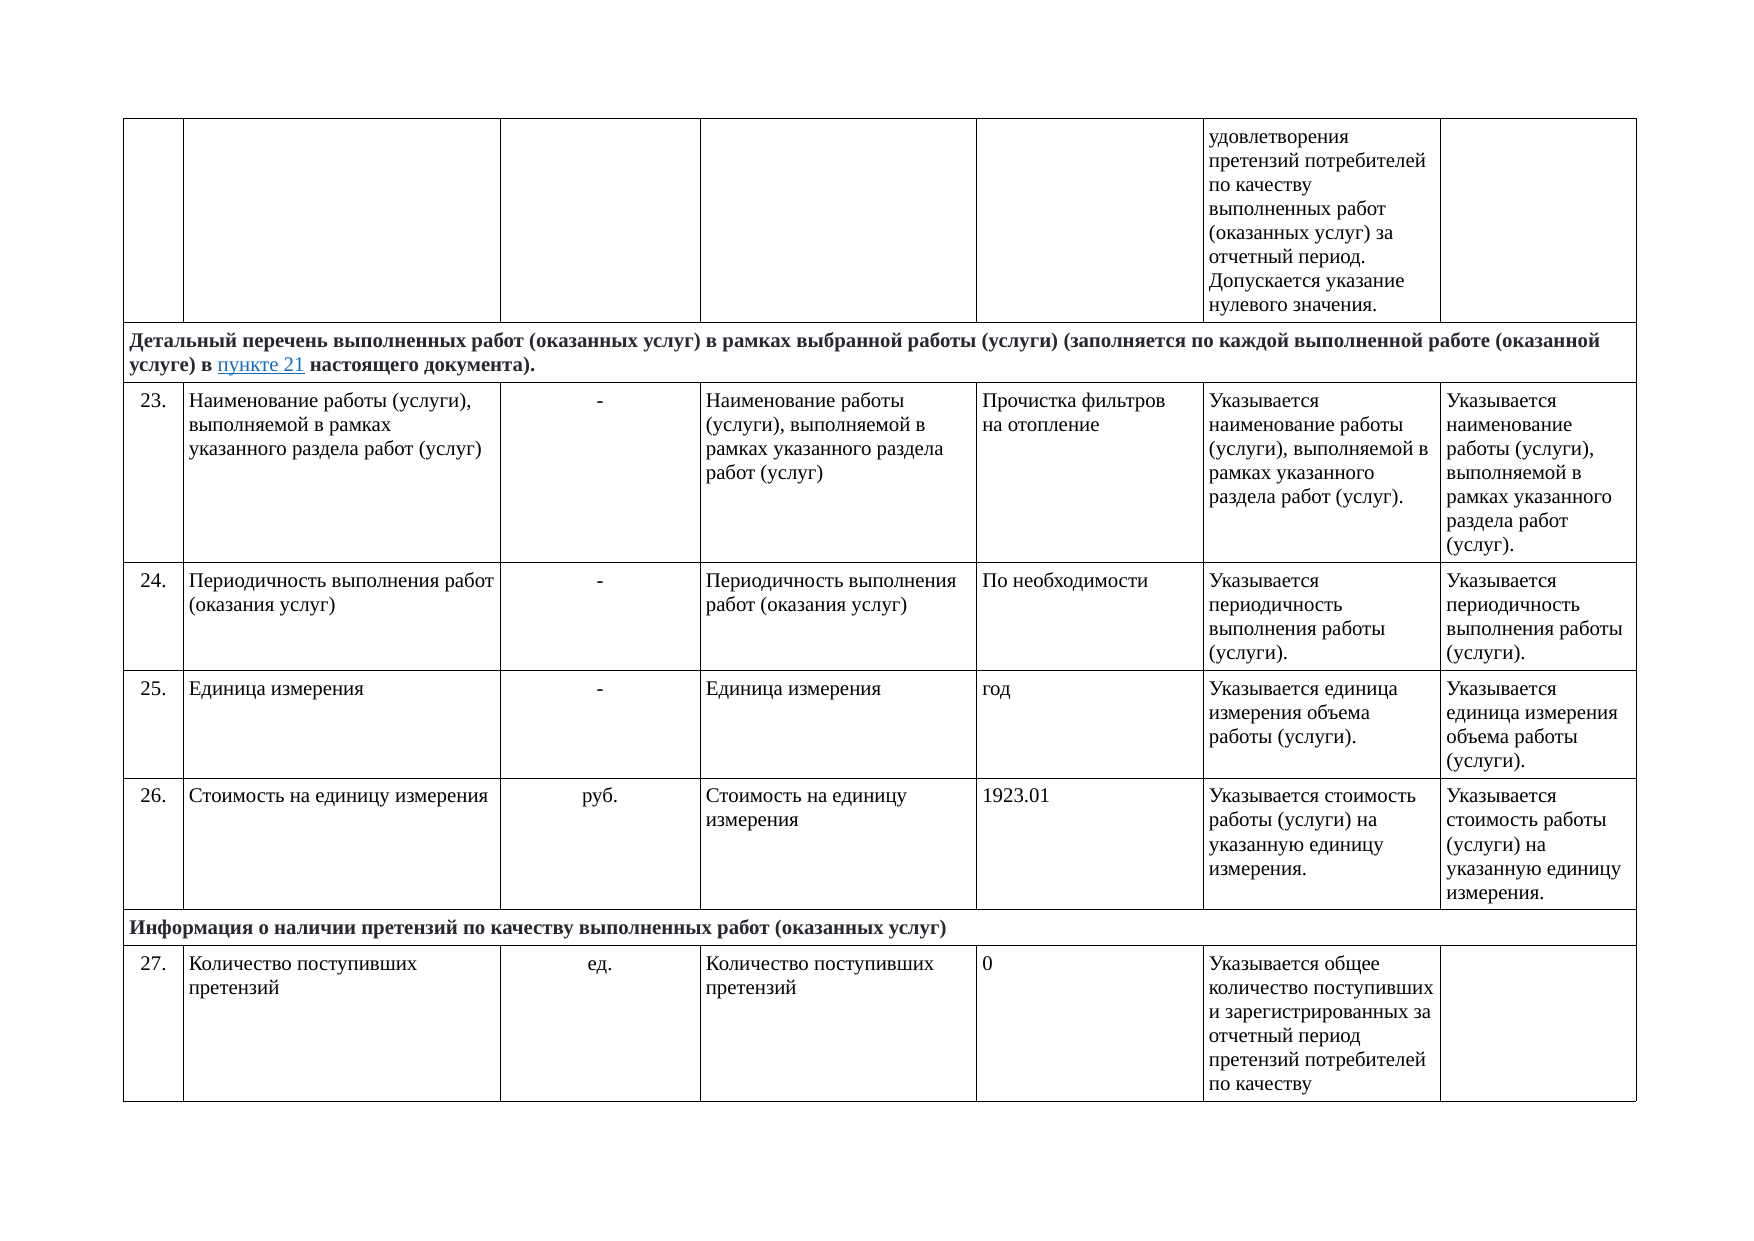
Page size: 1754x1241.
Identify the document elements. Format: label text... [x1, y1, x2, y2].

table_cell [701, 119, 976, 322]
table_cell 26. [124, 779, 183, 909]
table_cell Наименование работы (услуги), выполняемой в рамках указанного раздела работ (услуг) [701, 383, 976, 562]
table_cell [1441, 946, 1636, 1101]
table_cell По необходимости [977, 563, 1203, 670]
table_cell [1441, 119, 1636, 322]
table_cell Периодичность выполнения работ (оказания услуг) [184, 563, 500, 670]
table_cell Количество поступивших претензий [184, 946, 500, 1101]
table_cell ед. [501, 946, 700, 1101]
table_cell удовлетворения претензий потребителей по качеству выполненных работ (оказанных услуг) за отчетный период. Допускается указание нулевого значения. [1204, 119, 1440, 322]
table_cell год [977, 671, 1203, 777]
table_cell 1923,01 [977, 779, 1203, 909]
table_cell [184, 119, 500, 322]
table_cell Указывается стоимость работы (услуги) на указанную единицу измерения. [1204, 779, 1440, 909]
table_cell Единица измерения [184, 671, 500, 777]
table_cell Указывается периодичность выполнения работы (услуги). [1441, 563, 1636, 670]
table_cell Детальный перечень выполненных работ (оказанных услуг) в рамках выбранной работы (услуги) (заполняется по каждой выполненной работе (оказанной услуге) в пункте 21 настоящего документа). [124, 323, 1636, 382]
table_cell руб. [501, 779, 700, 909]
table_cell - [501, 383, 700, 562]
table_cell Прочистка фильтров на отопление [977, 383, 1203, 562]
table_cell Стоимость на единицу измерения [701, 779, 976, 909]
table_cell 0 [977, 946, 1203, 1101]
table_cell Указывается стоимость работы (услуги) на указанную единицу измерения. [1441, 779, 1636, 909]
table_cell Указывается периодичность выполнения работы (услуги). [1204, 563, 1440, 670]
table_cell Информация о наличии претензий по качеству выполненных работ (оказанных услуг) [124, 910, 1636, 945]
table_cell [124, 119, 183, 322]
table_cell [977, 119, 1203, 322]
table_cell Указывается единица измерения объема работы (услуги). [1204, 671, 1440, 777]
table_cell Указывается наименование работы (услуги), выполняемой в рамках указанного раздела работ (услуг). [1204, 383, 1440, 562]
table_cell Единица измерения [701, 671, 976, 777]
table_cell Указывается единица измерения объема работы (услуги). [1441, 671, 1636, 777]
table_cell Указывается общее количество поступивших и зарегистрированных за отчетный период претензий потребителей по качеству [1204, 946, 1440, 1101]
table_cell - [501, 671, 700, 777]
table_cell 23. [124, 383, 183, 562]
table_cell 27. [124, 946, 183, 1101]
table_cell Указывается наименование работы (услуги), выполняемой в рамках указанного раздела работ (услуг). [1441, 383, 1636, 562]
table_cell - [501, 563, 700, 670]
table_cell 24. [124, 563, 183, 670]
table_cell Наименование работы (услуги), выполняемой в рамках указанного раздела работ (услуг) [184, 383, 500, 562]
table_cell Периодичность выполнения работ (оказания услуг) [701, 563, 976, 670]
table_cell Стоимость на единицу измерения [184, 779, 500, 909]
table_cell Количество поступивших претензий [701, 946, 976, 1101]
table_cell [501, 119, 700, 322]
table_cell 25. [124, 671, 183, 777]
